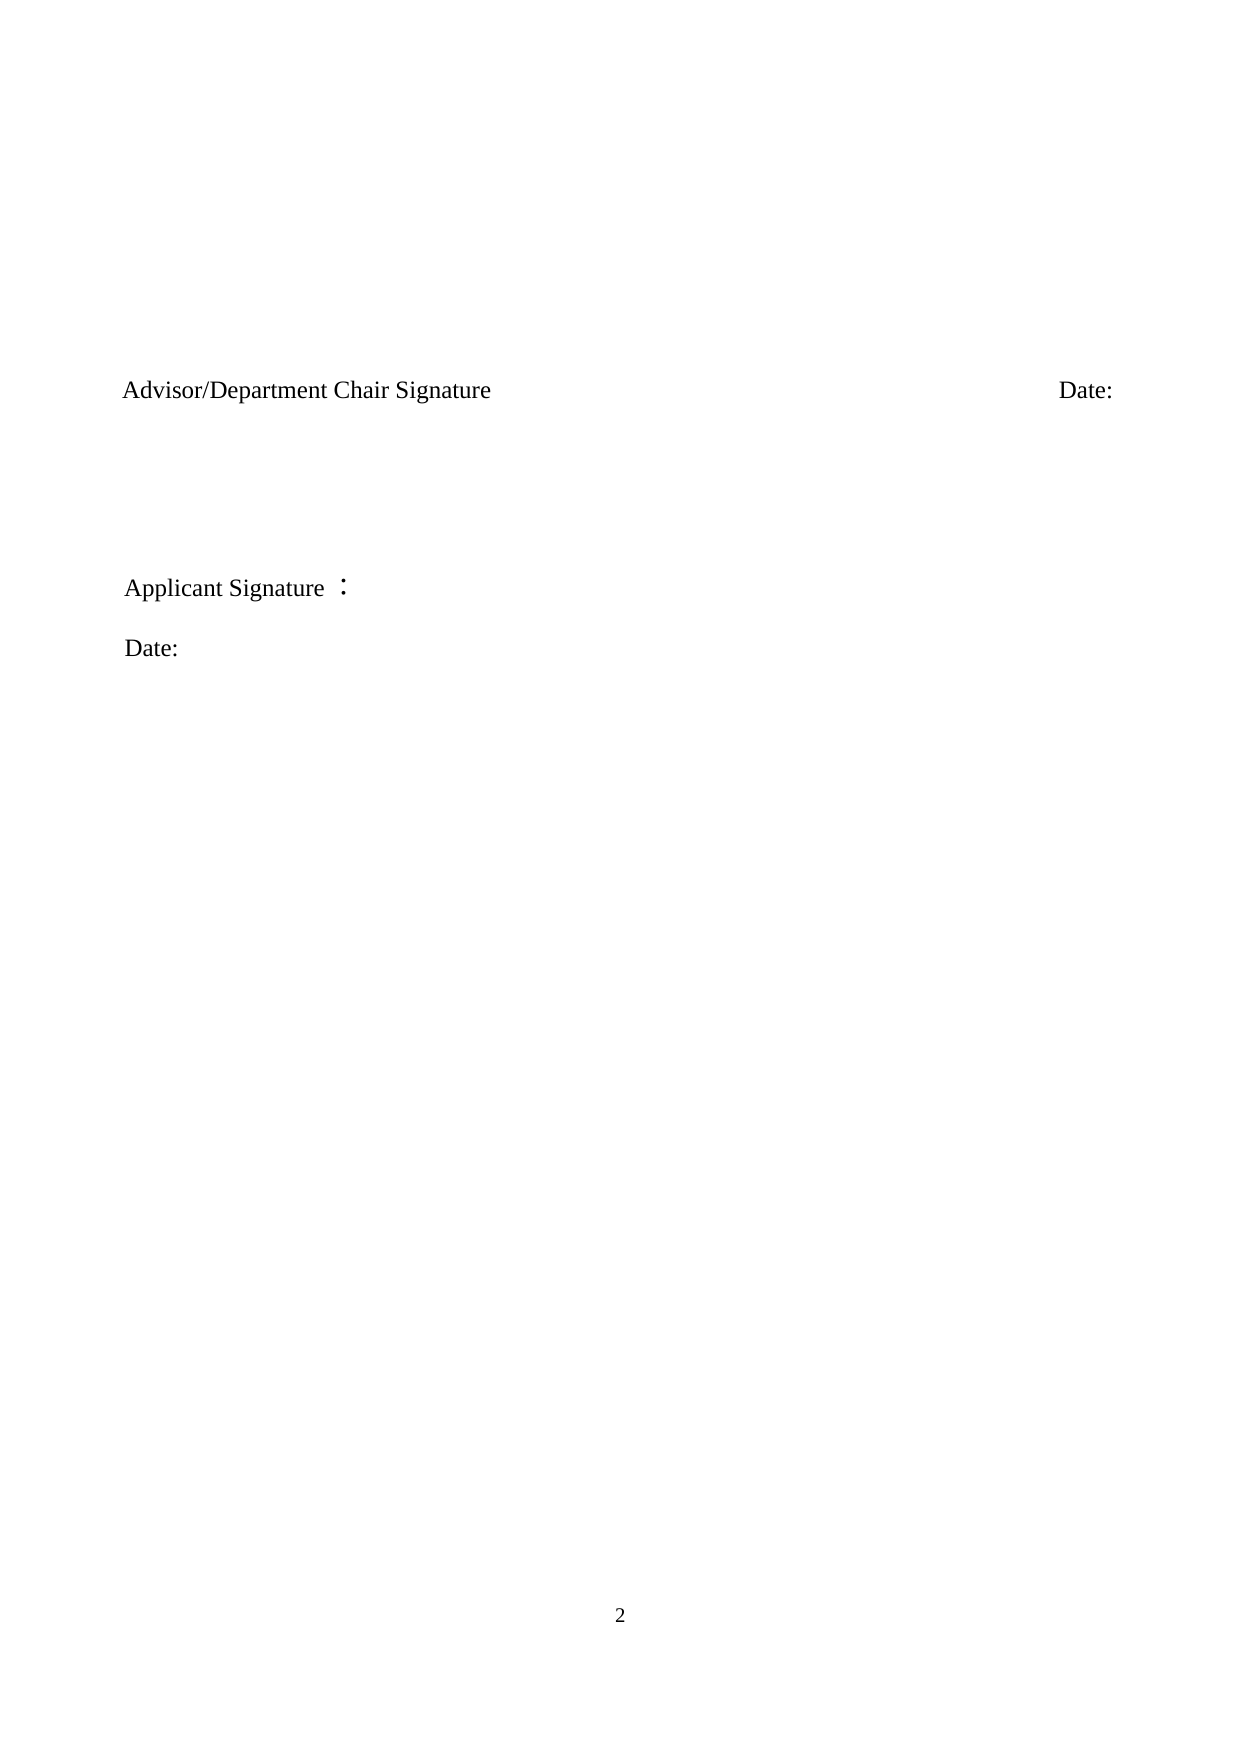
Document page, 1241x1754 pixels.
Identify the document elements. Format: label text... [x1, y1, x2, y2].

text Applicant Signature： Date: [120, 543, 1120, 668]
text Advisor/Department Chair Signature Date: [120, 346, 1120, 408]
